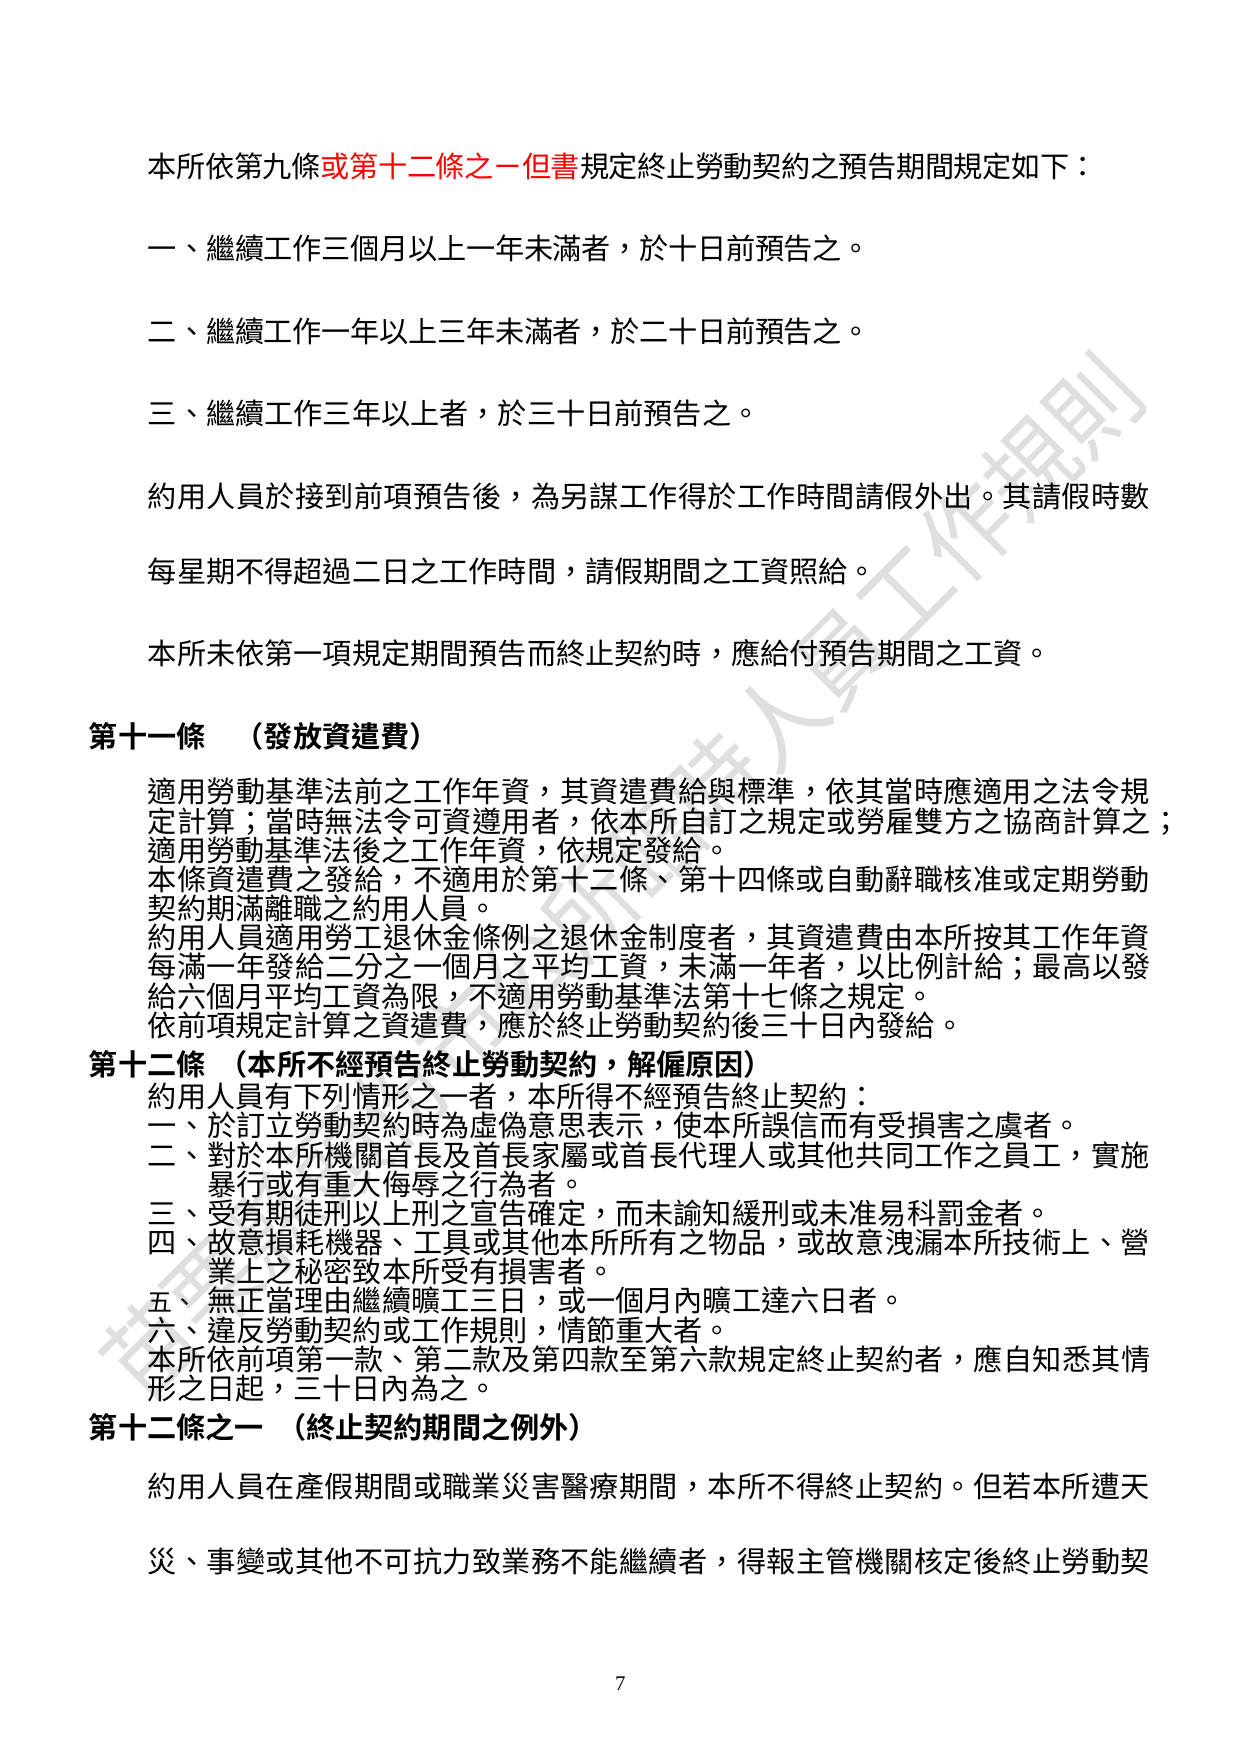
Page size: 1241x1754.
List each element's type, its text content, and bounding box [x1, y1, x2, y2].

text 第十一條 （發放資遣費） [89, 697, 1152, 772]
list 於訂立勞動契約時為虛偽意思表示，使本所誤信而有受損害之虞者。 [148, 1113, 1152, 1143]
text 第十二條之一 （終止契約期間之例外） [89, 1405, 1152, 1447]
text 約用人員於接到前項預告後，為另謀工作得於工作時間請假外出。其請假時數，每星期不得超過二日之工作時間，請假期間之工資照給。 [148, 457, 1152, 607]
list 對於本所機關首長及首長家屬或首長代理人或其他共同工作之員工，實施暴行或有重大侮辱之行為者。 [148, 1143, 1152, 1201]
text 本所依前項第一款、第二款及第四款至第六款規定終止契約者，應自知悉其情形之日起，三十日內為之。 [148, 1347, 1152, 1405]
list 違反勞動契約或工作規則，情節重大者。 [148, 1318, 1152, 1347]
list 無正當理由繼續曠工三日，或一個月內曠工達六日者。 [148, 1288, 1152, 1318]
text 三、繼續工作三年以上者，於三十日前預告之。 [148, 374, 1152, 449]
text 約用人員在產假期間或職業災害醫療期間，本所不得終止契約。但若本所遭天災、事變或其他不可抗力致業務不能繼續者，得報主管機關核定後終止勞動契 [148, 1447, 1152, 1597]
text 依前項規定計算之資遣費，應於終止勞動契約後三十日內發給。 [148, 1013, 1152, 1042]
list 受有期徒刑以上刑之宣告確定，而未諭知緩刑或未准易科罰金者。 [148, 1201, 1152, 1230]
list 故意損耗機器、工具或其他本所所有之物品，或故意洩漏本所技術上、營業上之秘密致本所受有損害者。 [148, 1230, 1152, 1288]
text 本所未依第一項規定期間預告而終止契約時，應給付預告期間之工資。 [148, 614, 1152, 689]
text 二、繼續工作一年以上三年未滿者，於二十日前預告之。 [148, 292, 1152, 367]
text 約用人員有下列情形之一者，本所得不經預告終止契約： [148, 1084, 1152, 1113]
text 約用人員適用勞工退休金條例之退休金制度者，其資遣費由本所按其工作年資，每滿一年發給二分之一個月之平均工資，未滿一年者，以比例計給；最高以發給六個月平均工資為限，不適用勞動基準法第十七條之規定。 [148, 925, 1152, 1013]
text 適用勞動基準法前之工作年資，其資遣費給與標準，依其當時應適用之法令規定計算；當時無法令可資遵用者，依本所自訂之規定或勞雇雙方之協商計算之；適用勞動基準法後之工作年資，依規定發給。 [148, 779, 1152, 867]
text 本條資遣費之發給，不適用於第十二條、第十四條或自動辭職核准或定期勞動契約期滿離職之約用人員。 [148, 867, 1152, 925]
text 本所依第九條或第十二條之ㄧ但書規定終止勞動契約之預告期間規定如下： [148, 127, 1152, 202]
text 一、繼續工作三個月以上一年未滿者，於十日前預告之。 [148, 209, 1152, 284]
text 第十二條 （本所不經預告終止勞動契約，解僱原因） [89, 1042, 1152, 1084]
